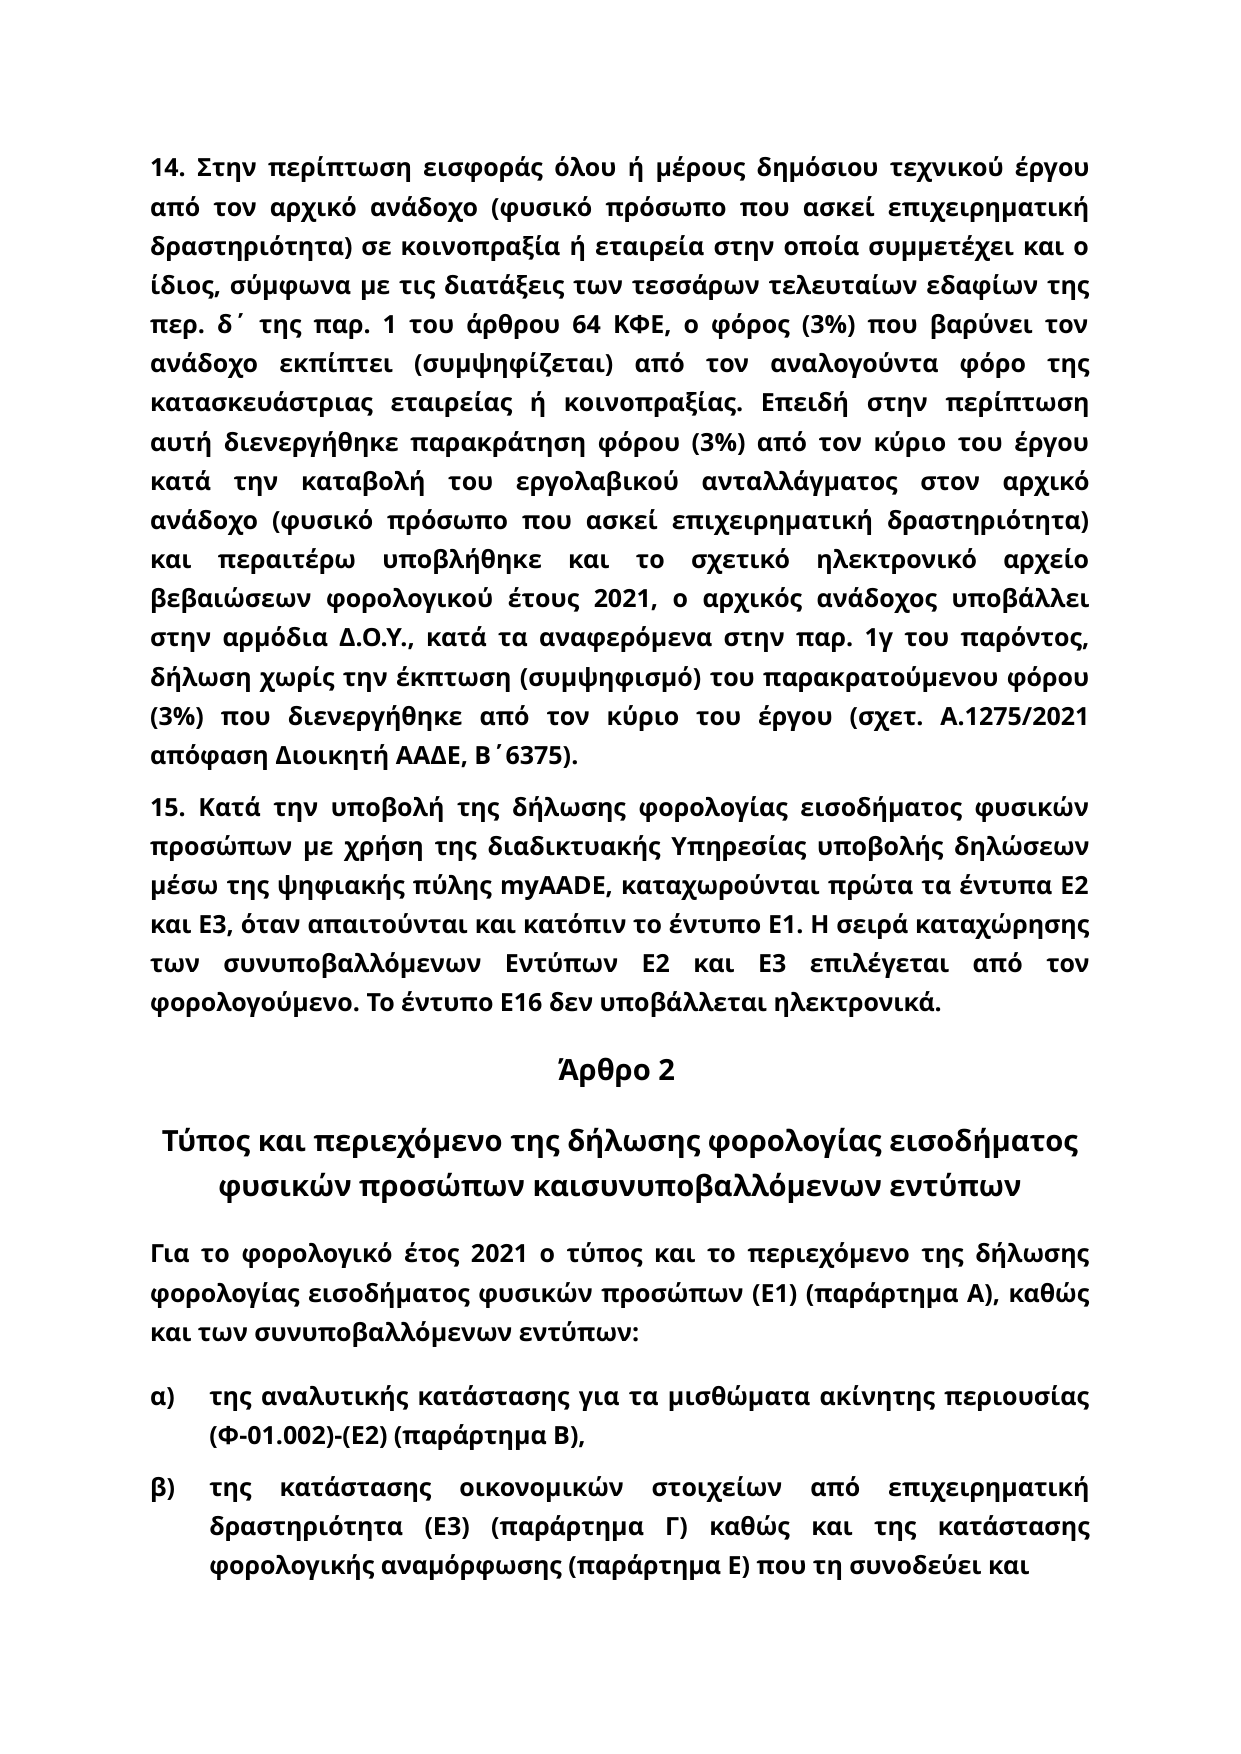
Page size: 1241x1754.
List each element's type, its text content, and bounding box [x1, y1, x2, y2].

text 15. Κατά την υποβολή της δήλωσης φορολογίας εισοδήματος φυσικών προσώπων με χρήση της διαδικτυακής Υπηρεσίας υποβολής δηλώσεων μέσω της ψηφιακής πύλης myAADE, καταχωρούνται πρώτα τα έντυπα Ε2 και Ε3, όταν απαιτούνται και κατόπιν το έντυπο Ε1. Η σειρά καταχώρησης των συνυποβαλλόμενων Εντύπων Ε2 και Ε3 επιλέγεται από τον φορολογούμενο. Το έντυπο Ε16 δεν υποβάλλεται ηλεκτρονικά. [150, 789, 1090, 1019]
text 14. Στην περίπτωση εισφοράς όλου ή μέρους δημόσιου τεχνικού έργου από τον αρχικό ανάδοχο (φυσικό πρόσωπο που ασκεί επιχειρηματική δραστηριότητα) σε κοινοπραξία ή εταιρεία στην οποία συμμετέχει και ο ίδιος, σύμφωνα με τις διατάξεις των τεσσάρων τελευταίων εδαφίων της περ. δ΄ της παρ. 1 του άρθρου 64 ΚΦΕ, ο φόρος (3%) που βαρύνει τον ανάδοχο εκπίπτει (συμψηφίζεται) από τον αναλογούντα φόρο της κατασκευάστριας εταιρείας ή κοινοπραξίας. Επειδή στην περίπτωση αυτή διενεργήθηκε παρακράτηση φόρου (3%) από τον κύριο του έργου κατά την καταβολή του εργολαβικού ανταλλάγματος στον αρχικό ανάδοχο (φυσικό πρόσωπο που ασκεί επιχειρηματική δραστηριότητα) και περαιτέρω υποβλήθηκε και το σχετικό ηλεκτρονικό αρχείο βεβαιώσεων φορολογικού έτους 2021, ο αρχικός ανάδοχος υποβάλλει στην αρμόδια Δ.Ο.Υ., κατά τα αναφερόμενα στην παρ. 1γ του παρόντος, δήλωση χωρίς την έκπτωση (συμψηφισμό) του παρακρατούμενου φόρου (3%) που διενεργήθηκε από τον κύριο του έργου (σχετ. Α.1275/2021 απόφαση Διοικητή ΑΑΔΕ, Β΄6375). [150, 150, 1090, 772]
text Για το φορολογικό έτος 2021 ο τύπος και το περιεχόμενο της δήλωσης φορολογίας εισοδήματος φυσικών προσώπων (Ε1) (παράρτημα Α), καθώς και των συνυποβαλλόμενων εντύπων: [150, 1236, 1090, 1348]
list α) της αναλυτικής κατάστασης για τα μισθώματα ακίνητης περιουσίας (Φ-01.002)-(Ε2) (παράρτημα Β), [150, 1378, 1090, 1452]
list β) της κατάστασης οικονομικών στοιχείων από επιχειρηματική δραστηριότητα (Ε3) (παράρτημα Γ) καθώς και της κατάστασης φορολογικής αναμόρφωσης (παράρτημα Ε) που τη συνοδεύει και [150, 1469, 1090, 1582]
subtitle Άρθρο 2 [150, 1049, 1090, 1089]
subtitle Τύπος και περιεχόμενο της δήλωσης φορολογίας εισοδήματος φυσικών προσώπων καισυνυποβαλλόμενων εντύπων [150, 1120, 1090, 1205]
